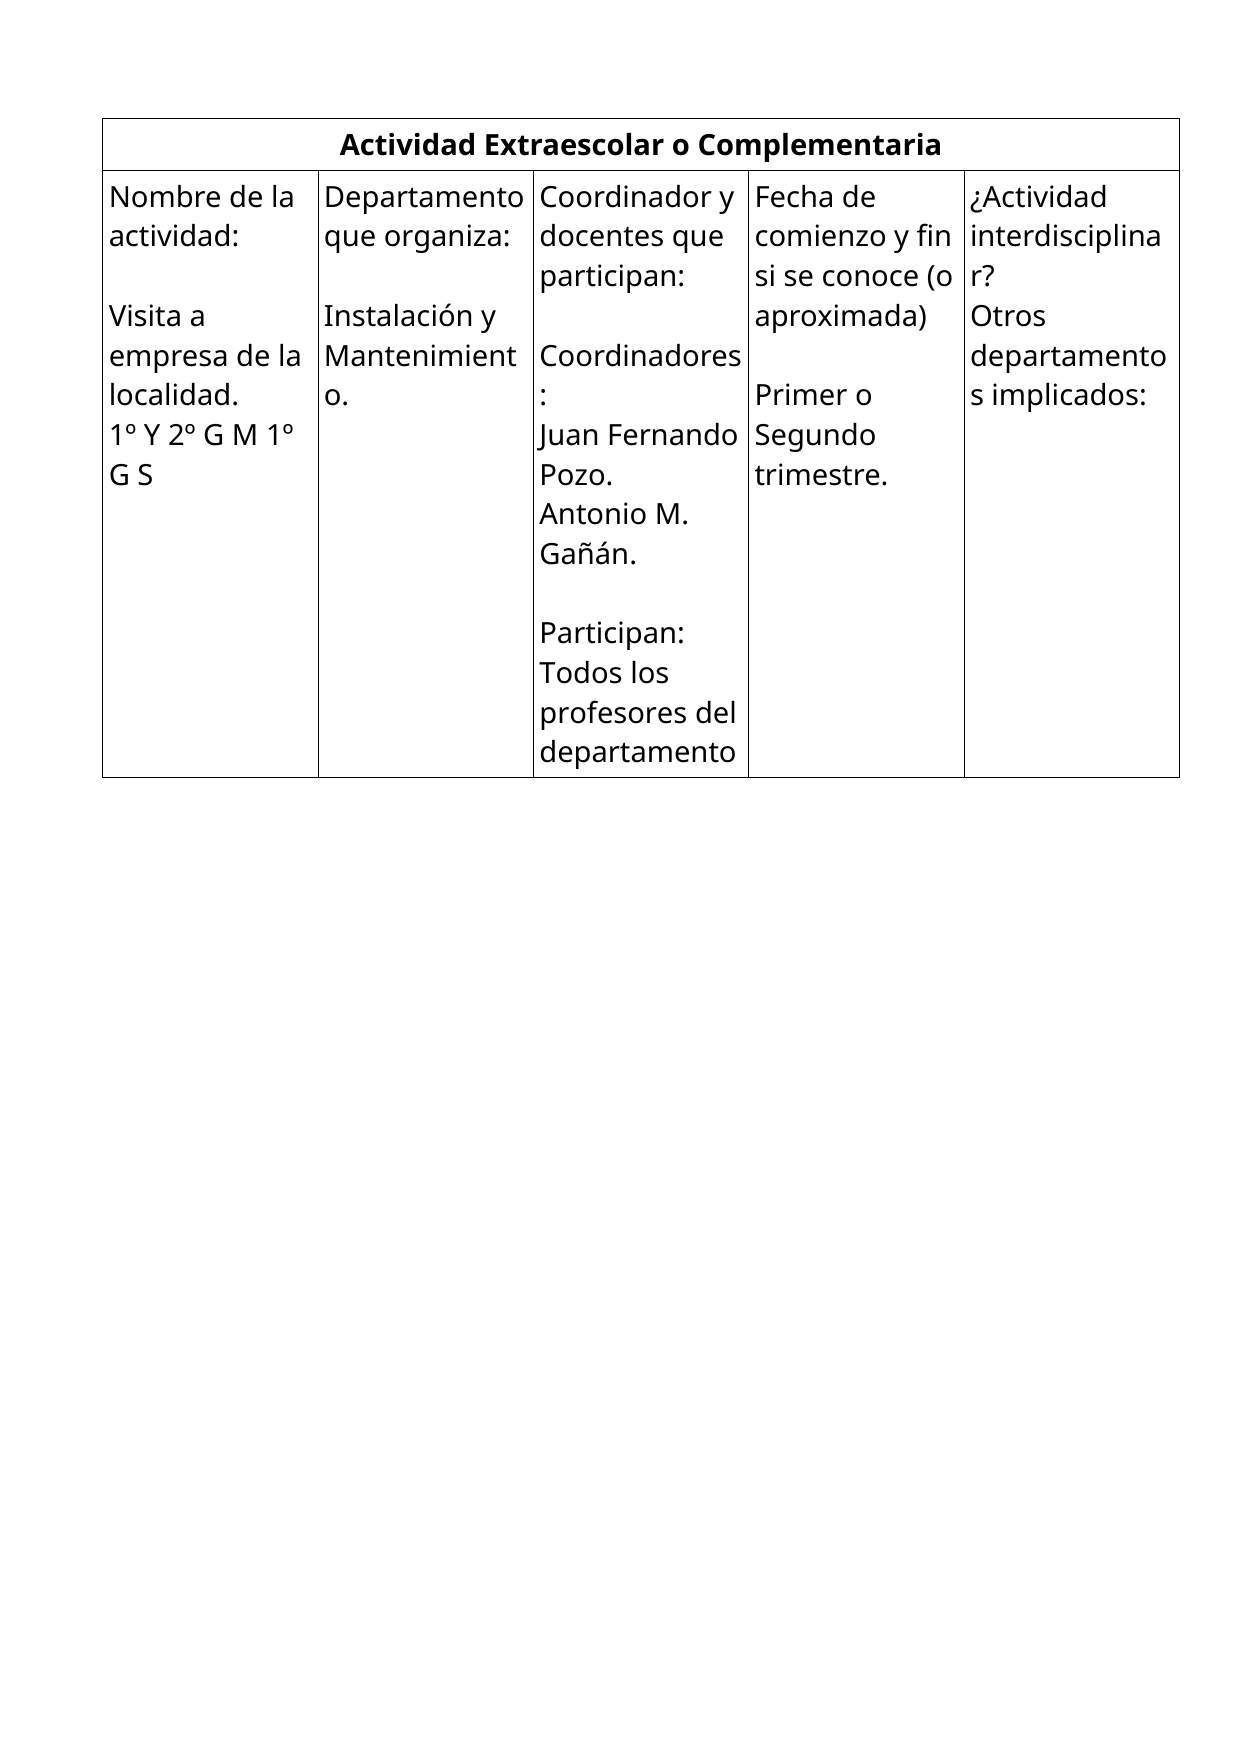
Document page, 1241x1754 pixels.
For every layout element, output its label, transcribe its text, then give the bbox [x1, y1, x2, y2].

table_cell Nombre de la actividad: Visita a empresa de la localidad. 1º Y 2º G M 1º G S [103, 171, 318, 777]
table_cell Departamento que organiza: Instalación y Mantenimiento. [319, 171, 533, 777]
table_cell Coordinador y docentes que participan: Coordinadores: Juan Fernando Pozo. Antonio M. Gañán. Participan: Todos los profesores del departamento [534, 171, 748, 777]
table_cell Fecha de comienzo y fin si se conoce (o aproximada) Primer o Segundo trimestre. [749, 171, 964, 777]
table_header Actividad Extraescolar o Complementaria [103, 119, 1179, 170]
table_cell ¿Actividad interdisciplinar? Otros departamentos implicados: [965, 171, 1179, 777]
